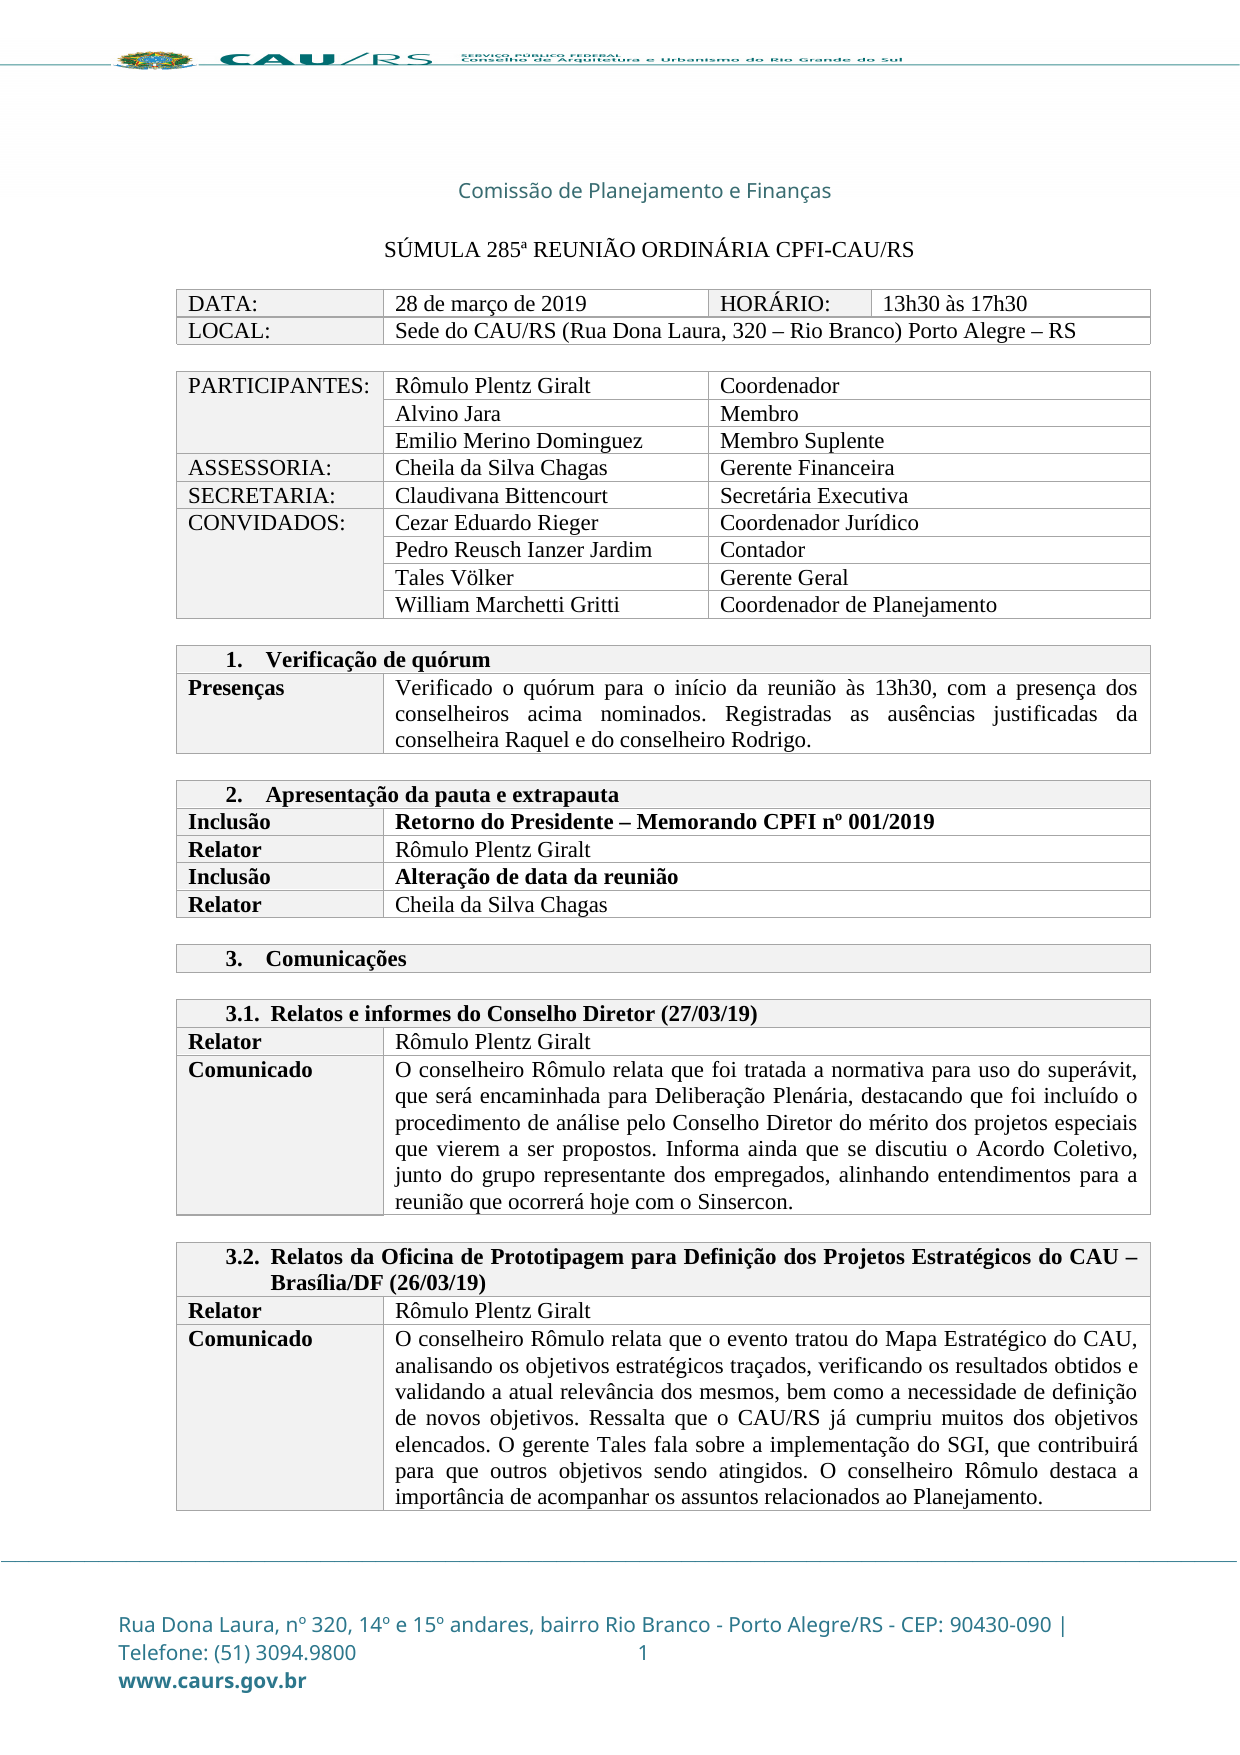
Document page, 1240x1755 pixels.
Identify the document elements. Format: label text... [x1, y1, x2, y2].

table_cell ASSESSORIA: [177, 454, 383, 481]
table_cell Sede do CAU/RS (Rua Dona Laura, 320 – Rio Branco) Porto Alegre – RS [384, 318, 1150, 344]
table_cell [384, 918, 1150, 944]
table_cell Relatos da Oficina de Prototipagem para Definição dos Projetos Estratégicos do CAU – Brasília/DF (26/03/19) [177, 1243, 1150, 1296]
table_cell Secretária Executiva [709, 482, 1150, 508]
table_cell [177, 345, 1150, 371]
table_cell [177, 754, 383, 780]
table_cell PARTICIPANTES: [177, 372, 383, 453]
table_cell CONVIDADOS: [177, 509, 383, 618]
table_cell Contador [709, 537, 1150, 563]
table_cell [177, 619, 1150, 645]
table_cell O conselheiro Rômulo relata que foi tratada a normativa para uso do superávit, que será encaminhada para Deliberação Plenária, destacando que foi incluído o procedimento de análise pelo Conselho Diretor do mérito dos projetos especiais que vierem a ser propostos. Informa ainda que se discutiu o Acordo Coletivo, junto do grupo representante dos empregados, alinhando entendimentos para a reunião que ocorrerá hoje com o Sinsercon. [384, 1056, 1150, 1214]
table_cell Claudivana Bittencourt [384, 482, 708, 508]
table_cell Verificado o quórum para o início da reunião às 13h30, com a presença dos conselheiros acima nominados. Registradas as ausências justificadas da conselheira Raquel e do conselheiro Rodrigo. [384, 674, 1150, 753]
table_cell Relator [177, 836, 383, 862]
table_cell Cezar Eduardo Rieger [384, 509, 708, 536]
table_cell William Marchetti Gritti [384, 591, 708, 618]
table_cell Comunicado [177, 1056, 383, 1214]
table_cell Presenças [177, 674, 383, 753]
table_cell Alvino Jara [384, 400, 708, 426]
table_cell [384, 1215, 1150, 1242]
table_cell SECRETARIA: [177, 482, 383, 508]
table_cell Rômulo Plentz Giralt [384, 372, 708, 398]
table_cell Rômulo Plentz Giralt [384, 1028, 1150, 1054]
table_cell LOCAL: [177, 318, 383, 344]
table_cell Relator [177, 1297, 383, 1324]
table_header 28 de março de 2019 [384, 290, 708, 316]
table_cell Tales Völker [384, 564, 708, 590]
table_cell Cheila da Silva Chagas [384, 891, 1150, 917]
table_cell Membro [709, 400, 1150, 426]
table_cell [177, 918, 383, 944]
table_cell Emilio Merino Dominguez [384, 427, 708, 453]
table_header 13h30 às 17h30 [872, 290, 1150, 316]
table_cell Apresentação da pauta e extrapauta [177, 781, 1150, 807]
table_cell Cheila da Silva Chagas [384, 454, 708, 481]
table_cell [177, 973, 383, 999]
table_cell Coordenador de Planejamento [709, 591, 1150, 618]
table_cell O conselheiro Rômulo relata que o evento tratou do Mapa Estratégico do CAU, analisando os objetivos estratégicos traçados, verificando os resultados obtidos e validando a atual relevância dos mesmos, bem como a necessidade de definição de novos objetivos. Ressalta que o CAU/RS já cumpriu muitos dos objetivos elencados. O gerente Tales fala sobre a implementação do SGI, que contribuirá para que outros objetivos sendo atingidos. O conselheiro Rômulo destaca a importância de acompanhar os assuntos relacionados ao Planejamento. [384, 1325, 1150, 1510]
table_cell Coordenador Jurídico [709, 509, 1150, 536]
table_cell Alteração de data da reunião [384, 863, 1150, 889]
table_cell Relatos e informes do Conselho Diretor (27/03/19) [177, 1000, 1150, 1027]
table_cell [177, 1216, 383, 1242]
table_cell Inclusão [177, 863, 383, 889]
table_cell Relator [177, 1028, 383, 1054]
table_cell [384, 973, 1150, 999]
table_cell Membro Suplente [709, 427, 1150, 453]
table_header DATA: [177, 290, 383, 316]
table_cell Gerente Financeira [709, 454, 1150, 481]
table_cell Gerente Geral [709, 564, 1150, 590]
table_cell Comunicado [177, 1325, 383, 1510]
table_cell Rômulo Plentz Giralt [384, 1297, 1150, 1324]
table_cell Relator [177, 891, 383, 917]
text SÚMULA 285ª REUNIÃO ORDINÁRIA CPFI-CAU/RS [177, 236, 1121, 263]
table_cell [384, 754, 1150, 780]
table_cell Comunicações [177, 945, 1150, 972]
table_cell Coordenador [709, 372, 1150, 398]
table_header HORÁRIO: [709, 290, 871, 316]
table_cell Retorno do Presidente – Memorando CPFI nº 001/2019 [384, 809, 1150, 835]
table_cell Inclusão [177, 809, 383, 835]
table_cell Verificação de quórum [177, 646, 1150, 672]
table_cell Rômulo Plentz Giralt [384, 836, 1150, 862]
table_cell Pedro Reusch Ianzer Jardim [384, 537, 708, 563]
